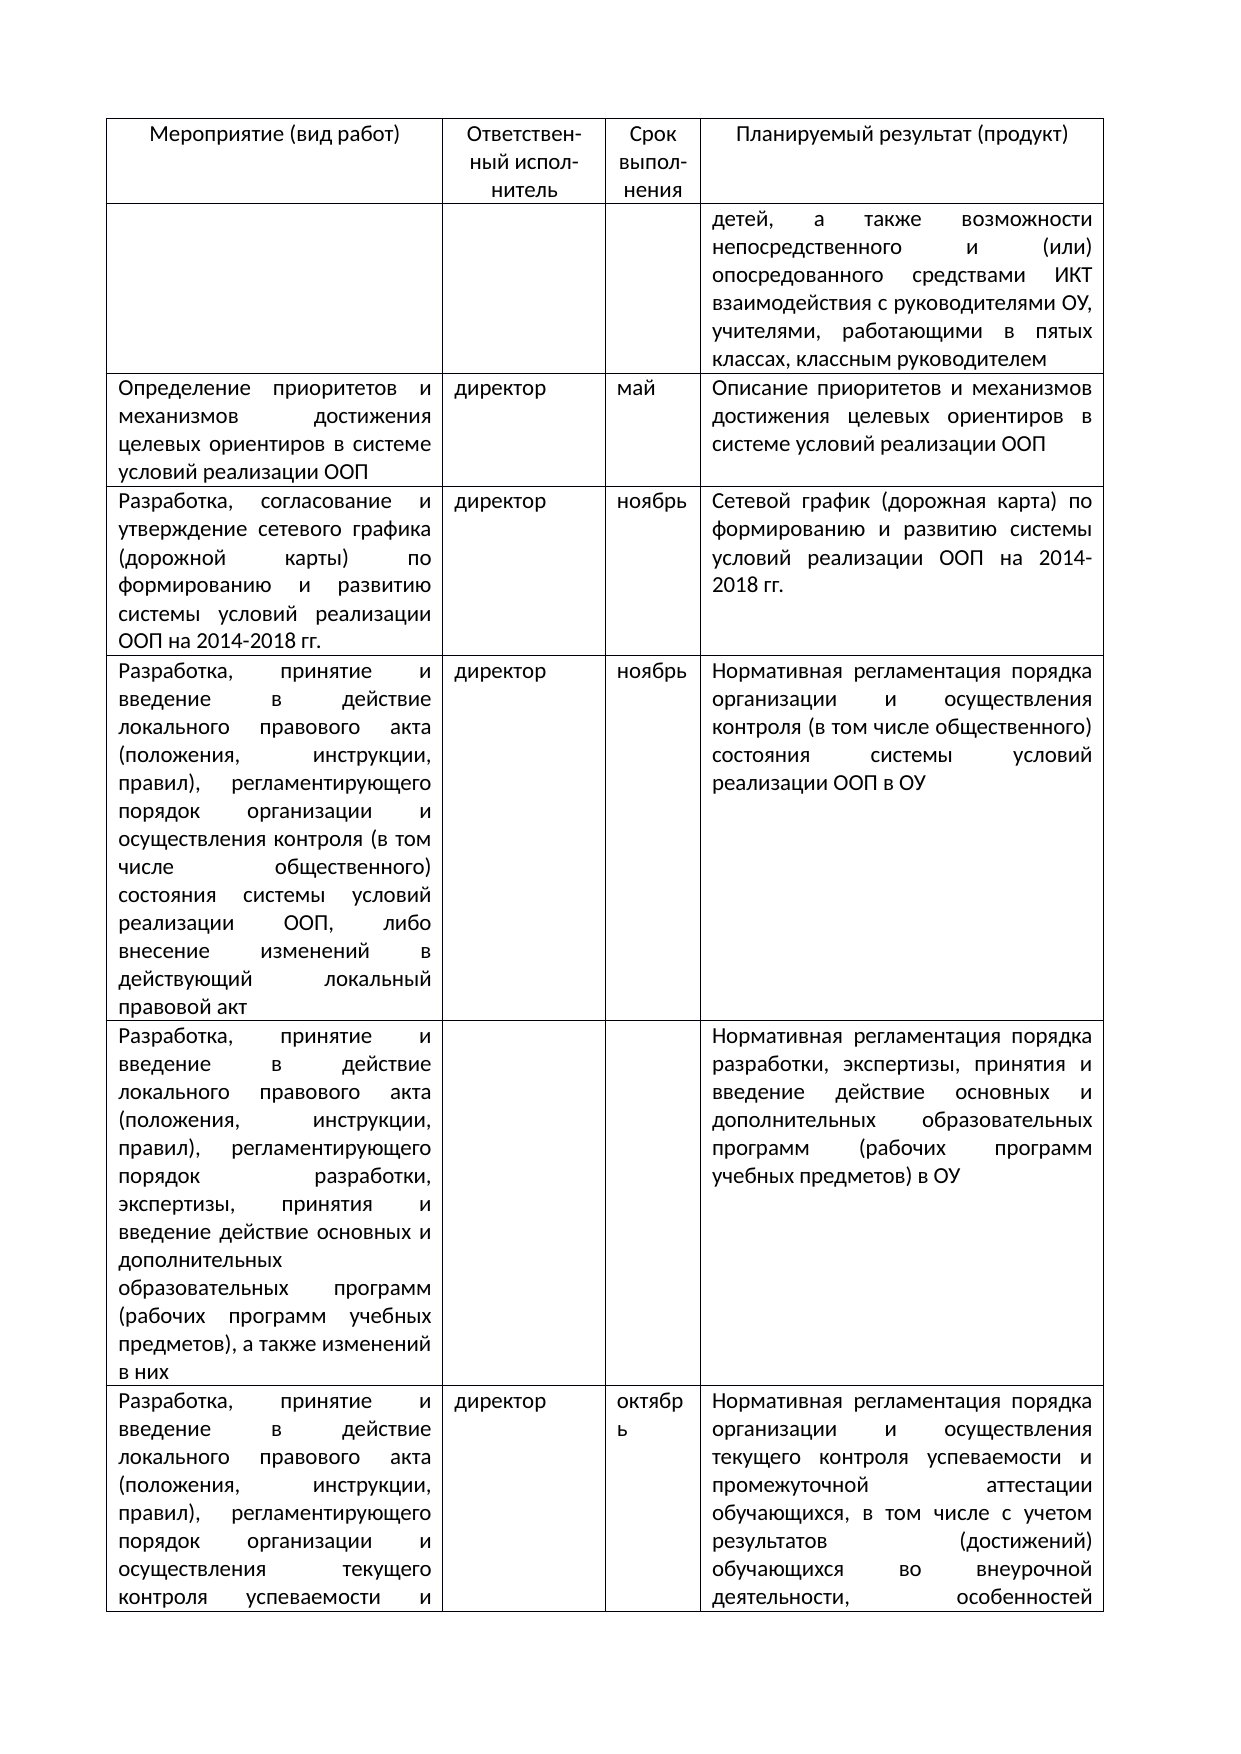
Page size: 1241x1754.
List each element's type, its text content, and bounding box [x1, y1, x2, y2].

table_cell [606, 204, 700, 372]
table_cell [443, 204, 605, 372]
table_cell Нормативная регламентация порядка разработки, экспертизы, принятия и введение действие основных и дополнительных образовательных программ (рабочих программ учебных предметов) в ОУ [701, 1021, 1103, 1385]
table_header Мероприятие (вид работ) [107, 119, 442, 203]
table_header Планируемый результат (продукт) [701, 119, 1103, 203]
table_cell Разработка, принятие и введение в действие локального правового акта (положения, инструкции, правил), регламентирующего порядок организации и осуществления текущего контроля успеваемости и [107, 1386, 442, 1611]
table_cell директор [443, 656, 605, 1020]
table_cell Разработка, принятие и введение в действие локального правового акта (положения, инструкции, правил), регламентирующего порядок организации и осуществления контроля (в том числе общественного) состояния системы условий реализации ООП, либо внесение изменений в действующий локальный правовой акт [107, 656, 442, 1020]
table_cell [107, 204, 442, 372]
table_cell детей, а также возможности непосредственного и (или) опосредованного средствами ИКТ взаимодействия с руководителями ОУ, учителями, работающими в пятых классах, классным руководителем [701, 204, 1103, 372]
table_cell директор [443, 374, 605, 486]
table_cell директор [443, 487, 605, 655]
table_cell директор [443, 1386, 605, 1611]
table_cell [443, 1021, 605, 1385]
table_cell Разработка, согласование и утверждение сетевого графика (дорожной карты) по формированию и развитию системы условий реализации ООП на 2014-2018 гг. [107, 487, 442, 655]
table_header Срок выпол-нения [606, 119, 700, 203]
table_cell [606, 1021, 700, 1385]
table_cell ноябрь [606, 656, 700, 1020]
table_cell Определение приоритетов и механизмов достижения целевых ориентиров в системе условий реализации ООП [107, 374, 442, 486]
table_cell ноябрь [606, 487, 700, 655]
table_cell Нормативная регламентация порядка организации и осуществления текущего контроля успеваемости и промежуточной аттестации обучающихся, в том числе с учетом результатов (достижений) обучающихся во внеурочной деятельности, особенностей [701, 1386, 1103, 1611]
table_cell май [606, 374, 700, 486]
table_header Ответствен-ный испол-нитель [443, 119, 605, 203]
table_cell октябрь [606, 1386, 700, 1611]
table_cell Нормативная регламентация порядка организации и осуществления контроля (в том числе общественного) состояния системы условий реализации ООП в ОУ [701, 656, 1103, 1020]
table_cell Разработка, принятие и введение в действие локального правового акта (положения, инструкции, правил), регламентирующего порядок разработки, экспертизы, принятия и введение действие основных и дополнительных образовательных программ (рабочих программ учебных предметов), а также изменений в них [107, 1021, 442, 1385]
table_cell Сетевой график (дорожная карта) по формированию и развитию системы условий реализации ООП на 2014-2018 гг. [701, 487, 1103, 655]
table_cell Описание приоритетов и механизмов достижения целевых ориентиров в системе условий реализации ООП [701, 374, 1103, 486]
